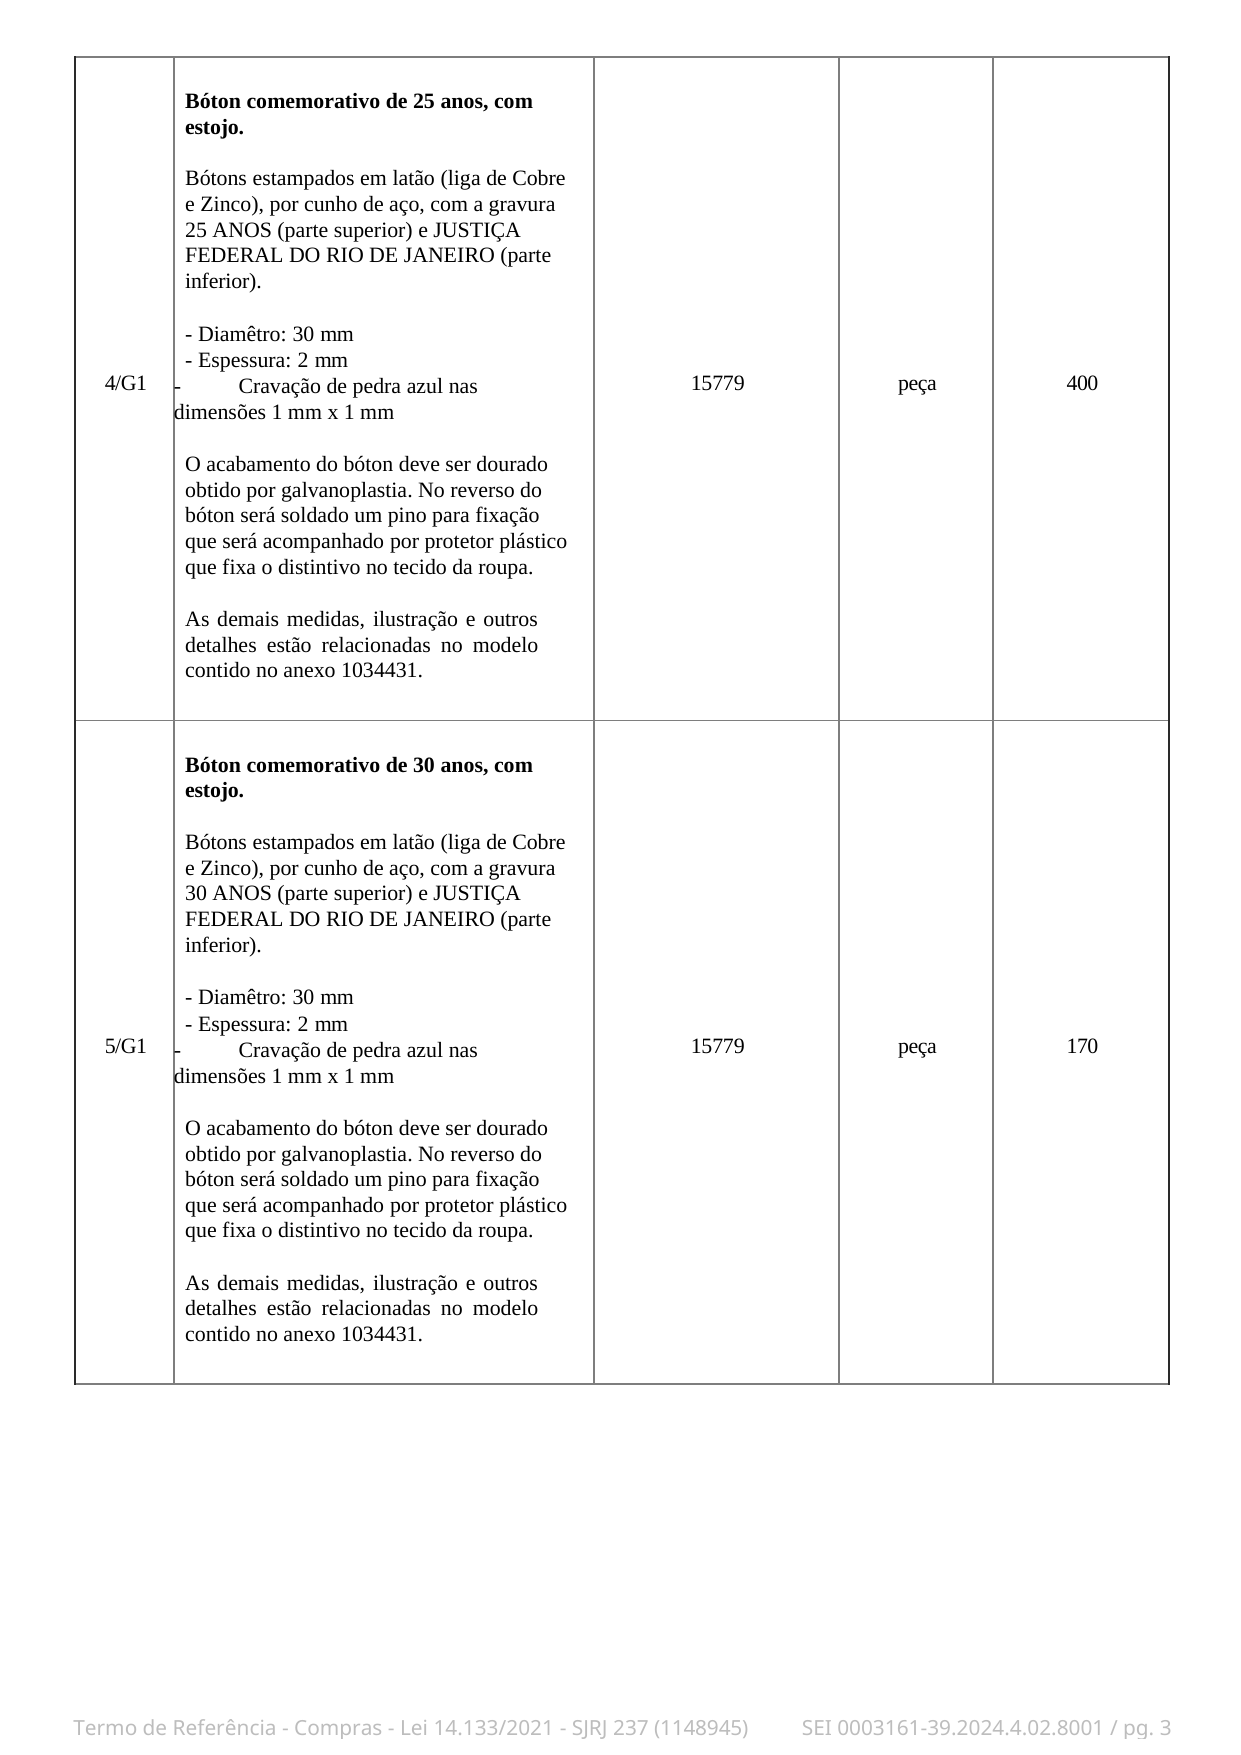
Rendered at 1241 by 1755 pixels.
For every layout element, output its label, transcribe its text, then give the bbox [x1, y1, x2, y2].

table_header 4/G1 [76, 58, 173, 720]
table_cell 170 [994, 721, 1168, 1383]
table_header Bóton comemorativo de 25 anos, com estojo. Bótons estampados em latão (liga de Cobre e Zinco), por cunho de aço, com a gravura 25 ANOS (parte superior) e JUSTIÇA FEDERAL DO RIO DE JANEIRO (parte inferior). Diamêtro: 30 mm Espessura: 2 mm Cravação de pedra azul nas dimensões 1 mm x 1 mm O acabamento do bóton deve ser dourado obtido por galvanoplastia. No reverso do bóton será soldado um pino para fixação que será acompanhado por protetor plástico que fixa o distintivo no tecido da roupa. As demais medidas, ilustração e outros detalhes estão relacionadas no modelo contido no anexo 1034431. [175, 58, 593, 720]
table_header 15779 [595, 58, 838, 720]
table_cell Bóton comemorativo de 30 anos, com estojo. Bótons estampados em latão (liga de Cobre e Zinco), por cunho de aço, com a gravura 30 ANOS (parte superior) e JUSTIÇA FEDERAL DO RIO DE JANEIRO (parte inferior). Diamêtro: 30 mm Espessura: 2 mm Cravação de pedra azul nas dimensões 1 mm x 1 mm O acabamento do bóton deve ser dourado obtido por galvanoplastia. No reverso do bóton será soldado um pino para fixação que será acompanhado por protetor plástico que fixa o distintivo no tecido da roupa. As demais medidas, ilustração e outros detalhes estão relacionadas no modelo contido no anexo 1034431. [175, 721, 593, 1383]
table_cell 5/G1 [76, 721, 173, 1383]
table_cell 15779 [595, 721, 838, 1383]
table_header peça [840, 58, 992, 720]
table_cell peça [840, 721, 992, 1383]
table_header 400 [994, 58, 1168, 720]
